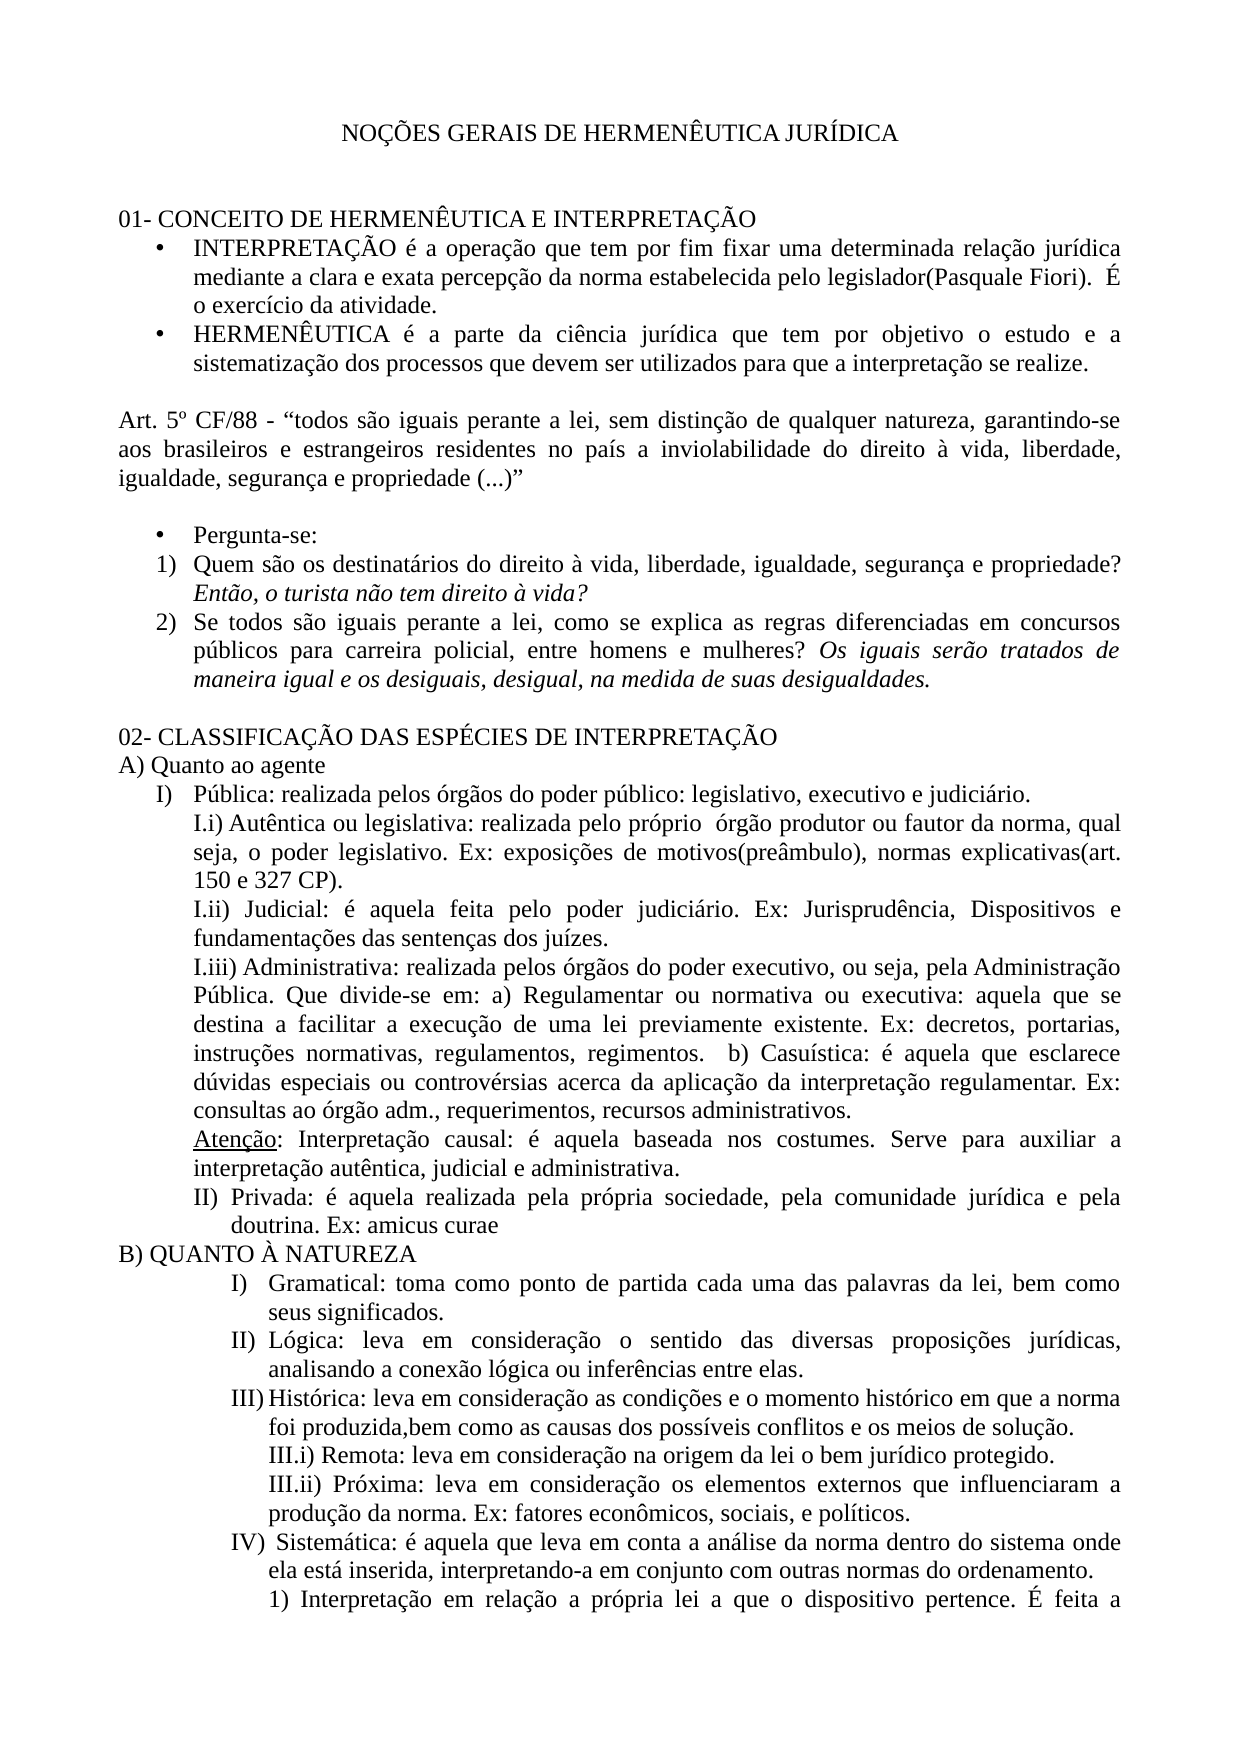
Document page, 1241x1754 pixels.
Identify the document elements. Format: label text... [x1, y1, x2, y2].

list Gramatical: toma como ponto de partida cada uma das palavras da lei, bem como seus significados. [231, 1268, 1122, 1326]
text 02- CLASSIFICAÇÃO DAS ESPÉCIES DE INTERPRETAÇÃO [118, 722, 1122, 751]
list HERMENÊUTICA é a parte da ciência jurídica que tem por objetivo o estudo e a sistematização dos processos que devem ser utilizados para que a interpretação se realize. [156, 319, 1122, 377]
list I.i) Autêntica ou legislativa: realizada pelo próprio órgão produtor ou fautor da norma, qual seja, o poder legislativo. Ex: exposições de motivos(preâmbulo), normas explicativas(art. 150 e 327 CP). [156, 808, 1122, 894]
list 1) Interpretação em relação a própria lei a que o dispositivo pertence. É feita a [231, 1584, 1122, 1613]
list III.i) Remota: leva em consideração na origem da lei o bem jurídico protegido. [231, 1441, 1122, 1469]
text A) Quanto ao agente [118, 751, 1122, 779]
list Pergunta-se: [156, 521, 1122, 549]
list Lógica: leva em consideração o sentido das diversas proposições jurídicas, analisando a conexão lógica ou inferências entre elas. [231, 1326, 1122, 1383]
list Pública: realizada pelos órgãos do poder público: legislativo, executivo e judiciário. [156, 779, 1122, 808]
list Quem são os destinatários do direito à vida, liberdade, igualdade, segurança e propriedade? Então, o turista não tem direito à vida? [156, 549, 1122, 607]
text B) QUANTO À NATUREZA [118, 1239, 1122, 1268]
list Sistemática: é aquela que leva em conta a análise da norma dentro do sistema onde ela está inserida, interpretando-a em conjunto com outras normas do ordenamento. [231, 1527, 1122, 1584]
text NOÇÕES GERAIS DE HERMENÊUTICA JURÍDICA [118, 118, 1122, 147]
list I.iii) Administrativa: realizada pelos órgãos do poder executivo, ou seja, pela Administração Pública. Que divide-se em: a) Regulamentar ou normativa ou executiva: aquela que se destina a facilitar a execução de uma lei previamente existente. Ex: decretos, portarias, instruções normativas, regulamentos, regimentos. b) Casuística: é aquela que esclarece dúvidas especiais ou controvérsias acerca da aplicação da interpretação regulamentar. Ex: consultas ao órgão adm., requerimentos, recursos administrativos. [156, 952, 1122, 1124]
list Se todos são iguais perante a lei, como se explica as regras diferenciadas em concursos públicos para carreira policial, entre homens e mulheres? Os iguais serão tratados de maneira igual e os desiguais, desigual, na medida de suas desigualdades. [156, 607, 1122, 693]
list I.ii) Judicial: é aquela feita pelo poder judiciário. Ex: Jurisprudência, Dispositivos e fundamentações das sentenças dos juízes. [156, 894, 1122, 952]
text Art. 5º CF/88 - “todos são iguais perante a lei, sem distinção de qualquer natureza, garantindo-se aos brasileiros e estrangeiros residentes no país a inviolabilidade do direito à vida, liberdade, igualdade, segurança e propriedade (...)” [118, 406, 1122, 492]
list Histórica: leva em consideração as condições e o momento histórico em que a norma foi produzida,bem como as causas dos possíveis conflitos e os meios de solução. [231, 1383, 1122, 1441]
list Privada: é aquela realizada pela própria sociedade, pela comunidade jurídica e pela doutrina. Ex: amicus curae [193, 1182, 1122, 1239]
list III.ii) Próxima: leva em consideração os elementos externos que influenciaram a produção da norma. Ex: fatores econômicos, sociais, e políticos. [231, 1469, 1122, 1527]
list Atenção: Interpretação causal: é aquela baseada nos costumes. Serve para auxiliar a interpretação autêntica, judicial e administrativa. [156, 1124, 1122, 1182]
text 01- CONCEITO DE HERMENÊUTICA E INTERPRETAÇÃO [118, 204, 1122, 233]
list INTERPRETAÇÃO é a operação que tem por fim fixar uma determinada relação jurídica mediante a clara e exata percepção da norma estabelecida pelo legislador(Pasquale Fiori). É o exercício da atividade. [156, 233, 1122, 319]
